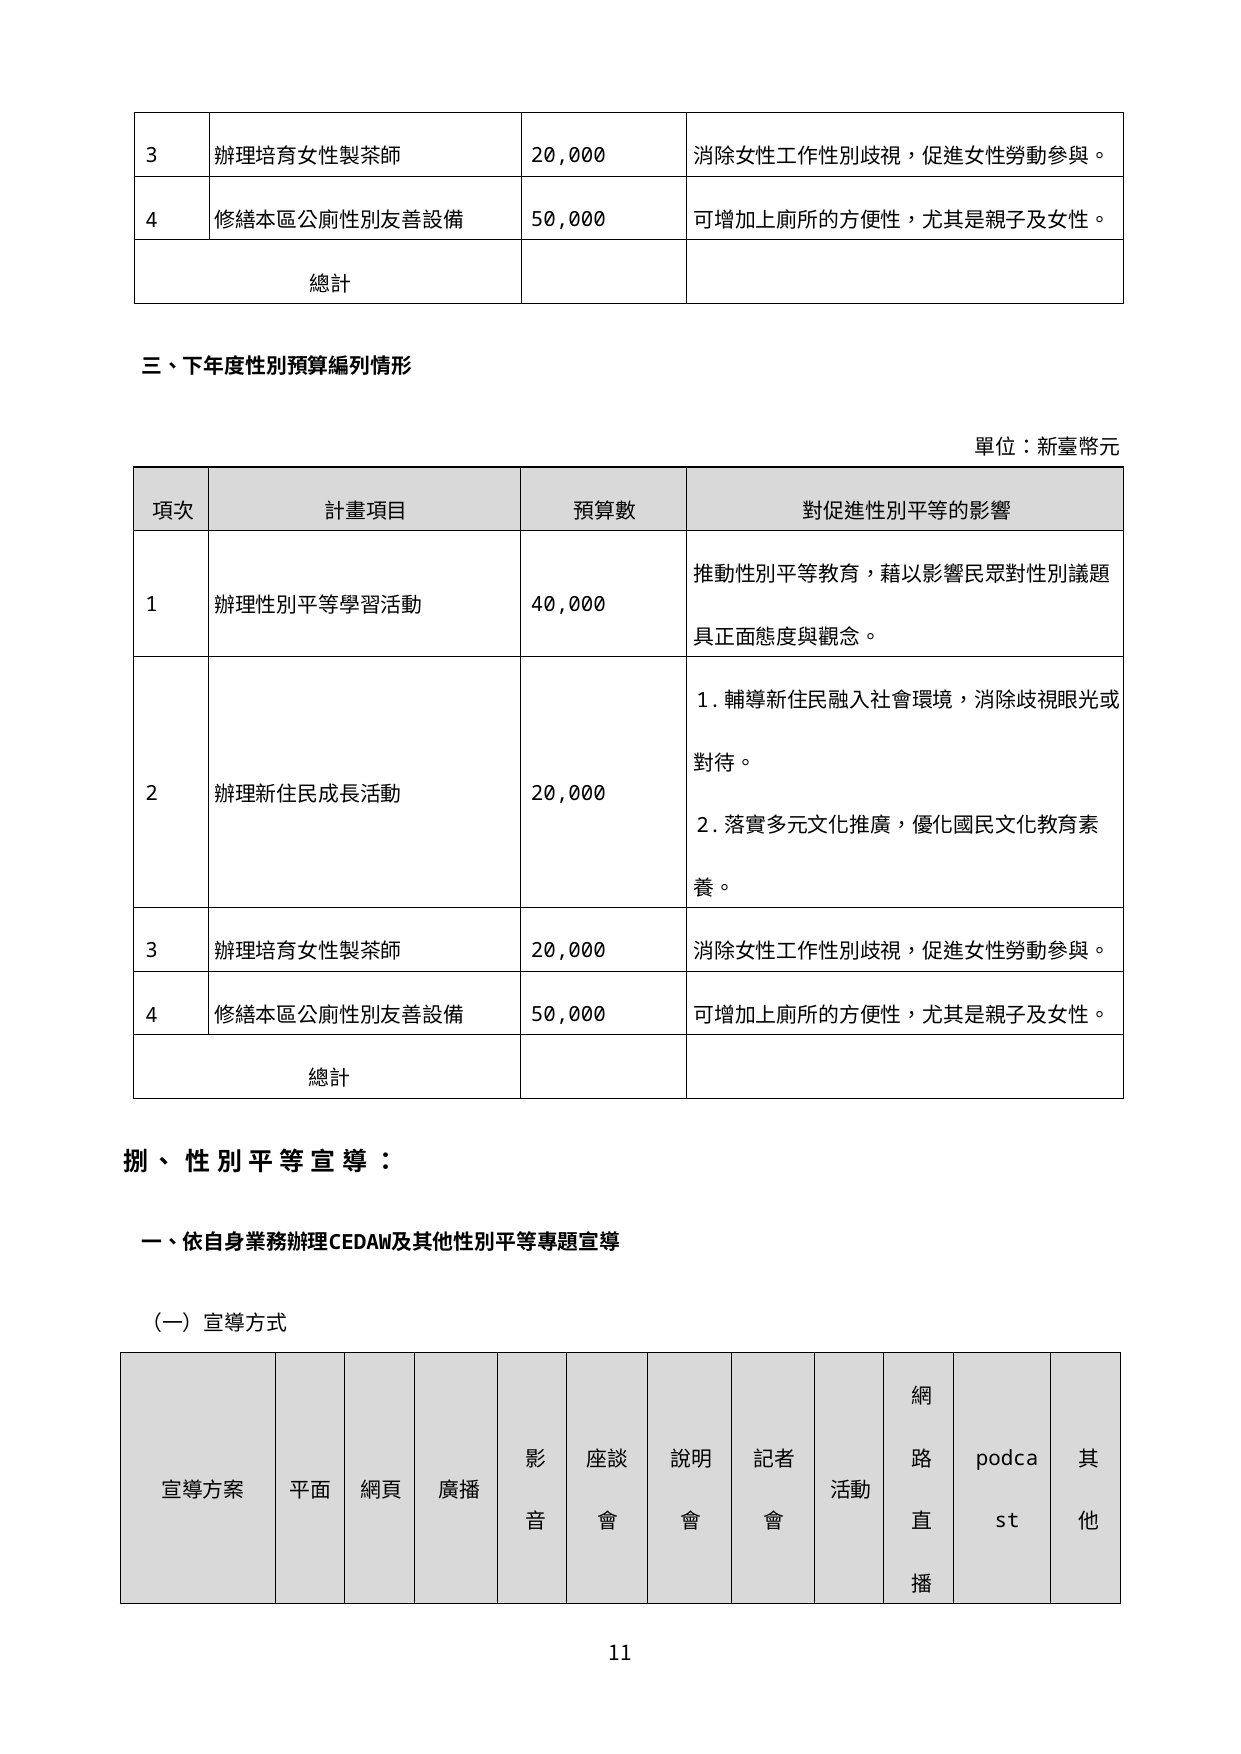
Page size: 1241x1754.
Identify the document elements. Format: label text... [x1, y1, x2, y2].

table_cell [687, 240, 1123, 303]
table_cell [522, 240, 686, 303]
table_header 平面 [276, 1353, 344, 1603]
text 捌、性別平等宣導： [120, 1117, 1120, 1180]
table_header 廣播 [415, 1353, 497, 1603]
table_cell 總計 [135, 240, 521, 303]
table_header 座談會 [567, 1353, 647, 1603]
table_header podcast [954, 1353, 1050, 1603]
table_header 預算數 [521, 468, 686, 530]
table_header 活動 [815, 1353, 883, 1603]
table_cell 3 [134, 908, 208, 971]
table_cell 可增加上廁所的方便性，尤其是親子及女性。 [687, 177, 1123, 239]
table_cell 20,000 [521, 908, 686, 971]
table_cell 推動性別平等教育，藉以影響民眾對性別議題具正面態度與觀念。 [687, 531, 1123, 656]
text （一）宣導方式 [120, 1280, 1120, 1342]
text 一、依自身業務辦理CEDAW及其他性別平等專題宣導 [135, 1199, 1120, 1261]
table_cell 辦理培育女性製茶師 [209, 908, 520, 971]
table_cell 修繕本區公廁性別友善設備 [209, 972, 520, 1034]
table_cell 2 [134, 657, 208, 907]
table_cell 消除女性工作性別歧視，促進女性勞動參與。 [687, 113, 1123, 176]
text 單位：新臺幣元 [135, 404, 1120, 466]
table_cell 辦理性別平等學習活動 [209, 531, 520, 656]
table_cell 總計 [134, 1035, 520, 1098]
table_cell 1 [134, 531, 208, 656]
table_cell 50,000 [522, 177, 686, 239]
table_cell 修繕本區公廁性別友善設備 [210, 177, 521, 239]
table_cell 辦理新住民成長活動 [209, 657, 520, 907]
table_cell 20,000 [522, 113, 686, 176]
table_header 其他 [1051, 1353, 1120, 1603]
table_cell 4 [135, 177, 209, 239]
text 三、下年度性別預算編列情形 [135, 323, 1120, 385]
table_header 影音 [498, 1353, 566, 1603]
table_cell [687, 1035, 1123, 1098]
table_header 網路直播 [884, 1353, 953, 1603]
table_cell [521, 1035, 686, 1098]
table_header 記者會 [732, 1353, 814, 1603]
table_cell 50,000 [521, 972, 686, 1034]
table_header 網頁 [345, 1353, 414, 1603]
table_cell 3 [135, 113, 209, 176]
table_cell 4 [134, 972, 208, 1034]
table_header 對促進性別平等的影響 [687, 468, 1123, 530]
table_header 項次 [134, 468, 208, 530]
table_cell 辦理培育女性製茶師 [210, 113, 521, 176]
table_header 說明會 [648, 1353, 731, 1603]
table_cell 20,000 [521, 657, 686, 907]
table_header 計畫項目 [209, 468, 520, 530]
table_cell 40,000 [521, 531, 686, 656]
table_cell 1.輔導新住民融入社會環境，消除歧視眼光或對待。 2.落實多元文化推廣，優化國民文化教育素養。 [687, 657, 1123, 907]
table_cell 可增加上廁所的方便性，尤其是親子及女性。 [687, 972, 1123, 1034]
table_cell 消除女性工作性別歧視，促進女性勞動參與。 [687, 908, 1123, 971]
table_header 宣導方案 [121, 1353, 275, 1603]
